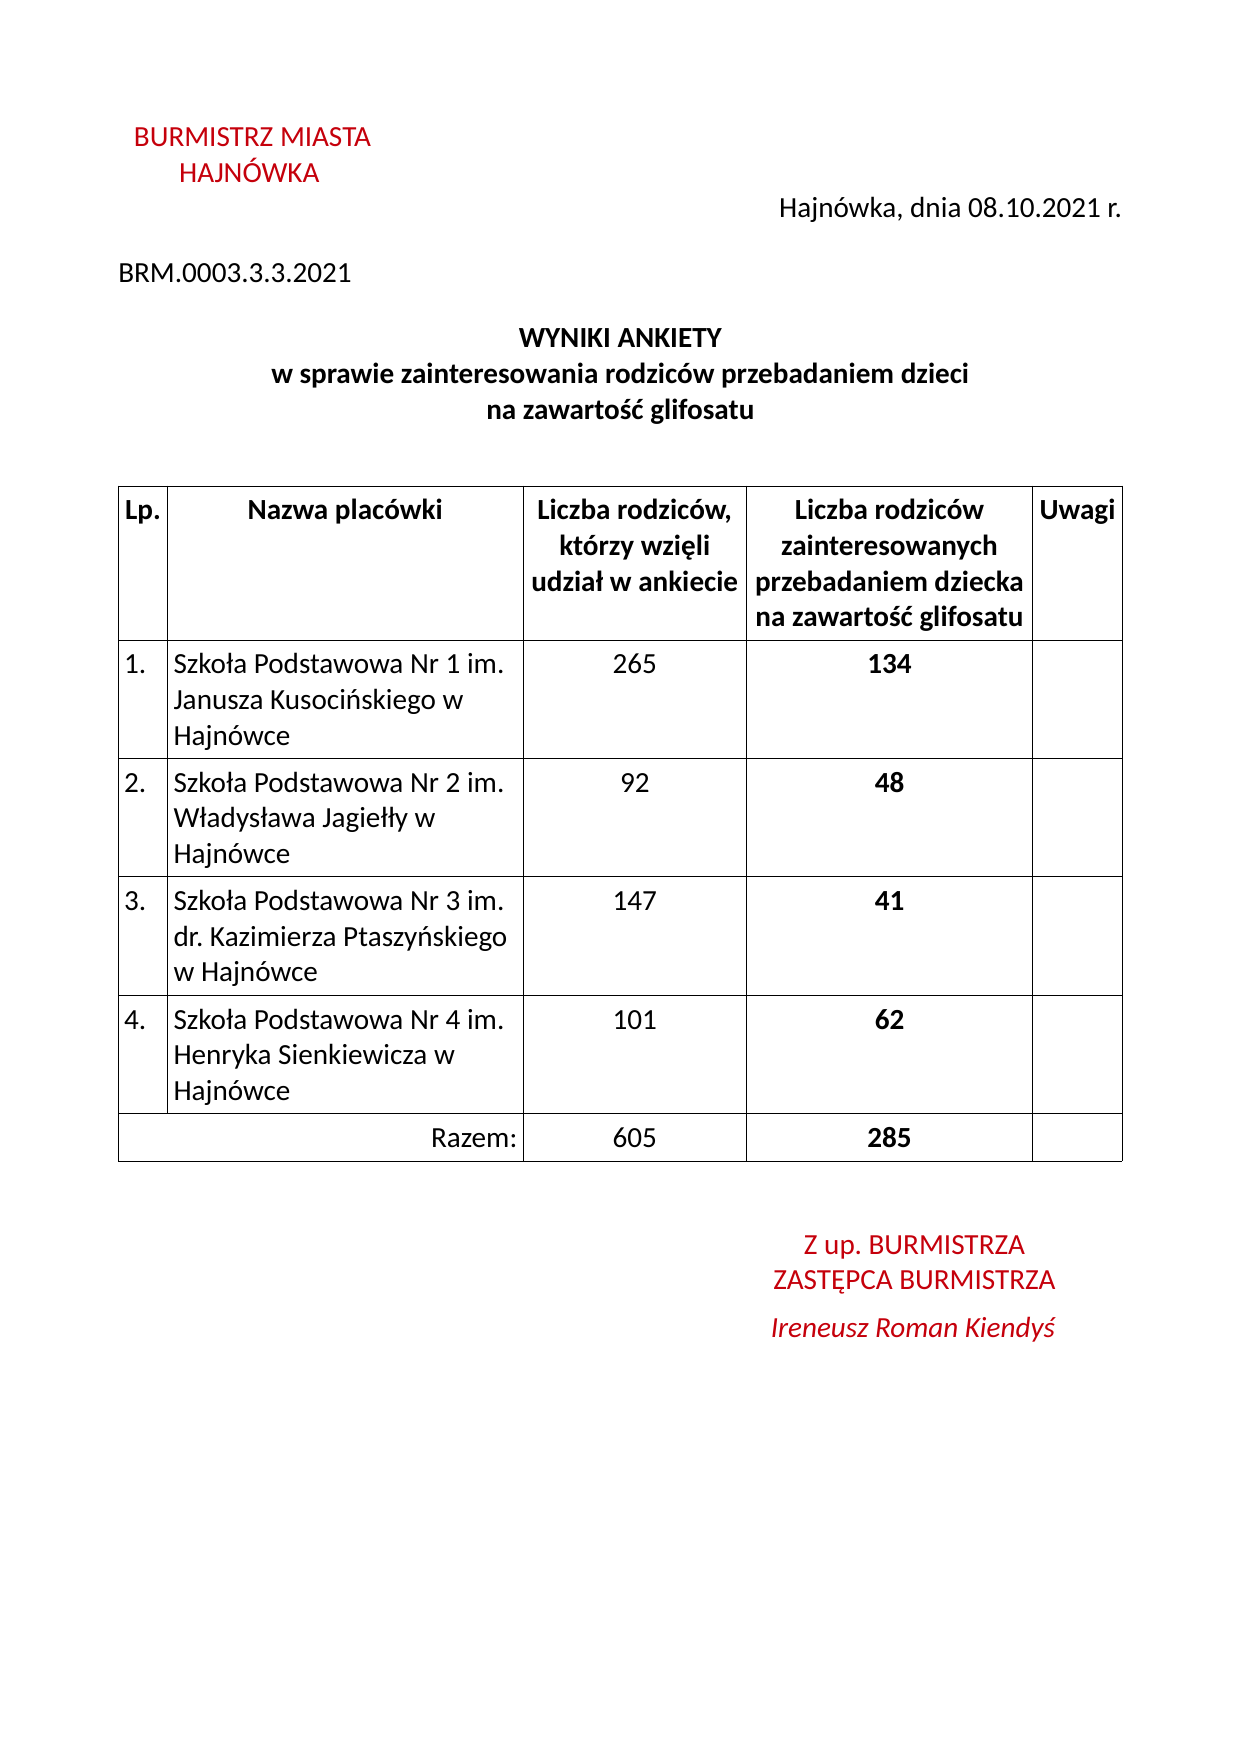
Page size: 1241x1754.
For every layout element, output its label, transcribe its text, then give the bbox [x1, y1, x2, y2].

table_cell [1033, 641, 1122, 758]
table_cell 1. [119, 641, 167, 758]
table_cell Razem: [119, 1114, 523, 1161]
table_header Lp. [119, 487, 167, 639]
table_cell 92 [524, 759, 746, 876]
text Z up. BURMISTRZA [706, 1226, 1122, 1261]
text na zawartość glifosatu [118, 391, 1122, 426]
table_cell 2. [119, 759, 167, 876]
table_cell 265 [524, 641, 746, 758]
table_header Liczba rodziców, którzy wzięli udział w ankiecie [524, 487, 746, 639]
table_cell 41 [747, 877, 1032, 995]
table_cell 62 [747, 996, 1032, 1113]
table_cell [1033, 996, 1122, 1113]
table_header Uwagi [1033, 487, 1122, 639]
table_cell 147 [524, 877, 746, 995]
table_cell [1033, 759, 1122, 876]
table_cell 4. [119, 996, 167, 1113]
table_cell 48 [747, 759, 1032, 876]
text Hajnówka, dnia 08.10.2021 r. [118, 189, 1122, 225]
table_cell Szkoła Podstawowa Nr 3 im. dr. Kazimierza Ptaszyńskiego w Hajnówce [168, 877, 523, 995]
table_cell [1033, 1114, 1122, 1161]
text BRM.0003.3.3.2021 [118, 254, 1122, 290]
table_cell 101 [524, 996, 746, 1113]
text WYNIKI ANKIETY [118, 319, 1122, 355]
text HAJNÓWKA [0, 154, 1122, 189]
text BURMISTRZ MIASTA [0, 118, 1122, 154]
table_cell [1033, 877, 1122, 995]
text ZASTĘPCA BURMISTRZA [706, 1261, 1122, 1297]
table_header Nazwa placówki [168, 487, 523, 639]
table_cell Szkoła Podstawowa Nr 1 im. Janusza Kusocińskiego w Hajnówce [168, 641, 523, 758]
text Ireneusz Roman Kiendyś [706, 1309, 1122, 1344]
table_cell 605 [524, 1114, 746, 1161]
table_cell Szkoła Podstawowa Nr 4 im. Henryka Sienkiewicza w Hajnówce [168, 996, 523, 1113]
table_cell 3. [119, 877, 167, 995]
table_header Liczba rodziców zainteresowanych przebadaniem dziecka na zawartość glifosatu [747, 487, 1032, 639]
text w sprawie zainteresowania rodziców przebadaniem dzieci [118, 355, 1122, 391]
table_cell 285 [747, 1114, 1032, 1161]
table_cell Szkoła Podstawowa Nr 2 im. Władysława Jagiełły w Hajnówce [168, 759, 523, 876]
table_cell 134 [747, 641, 1032, 758]
